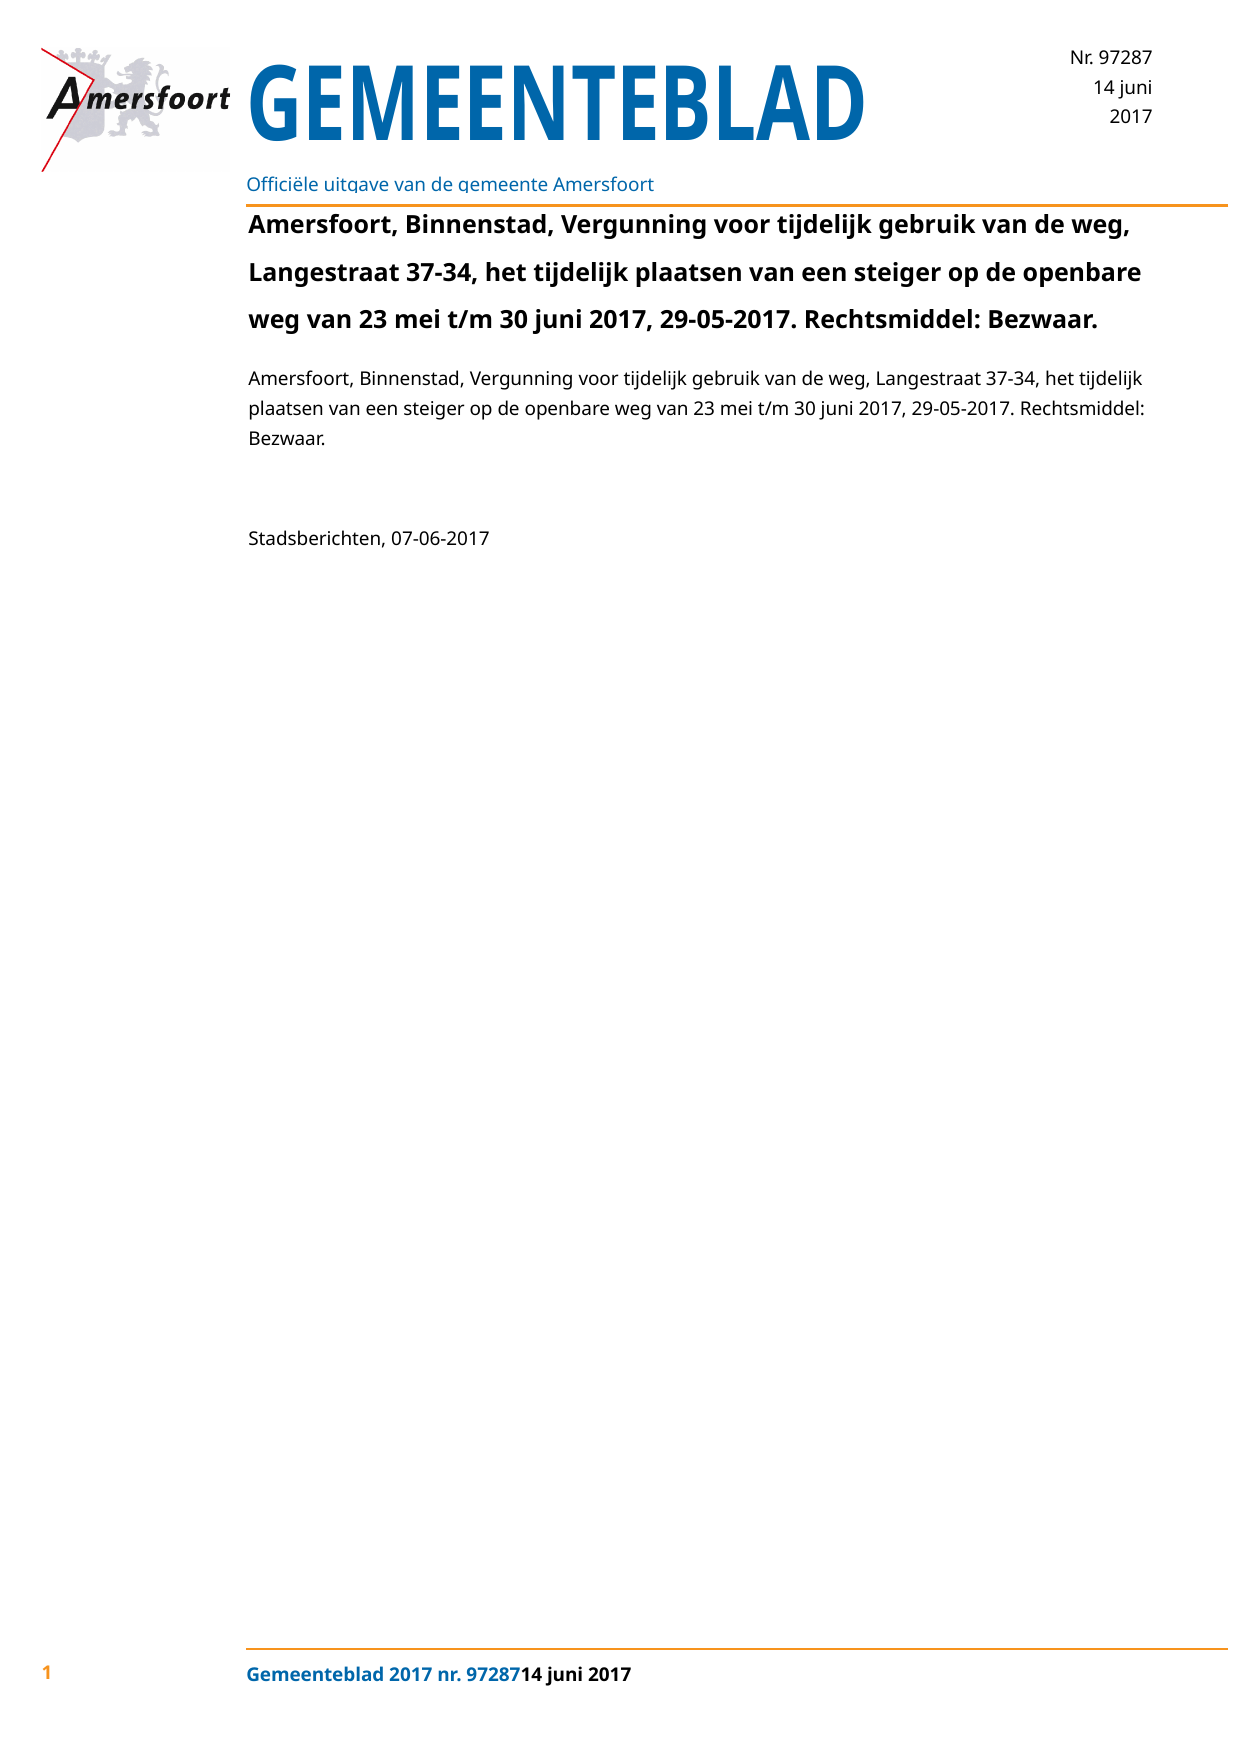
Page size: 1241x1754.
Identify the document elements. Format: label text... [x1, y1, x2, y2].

text Amersfoort, Binnenstad, Vergunning voor tijdelijk gebruik van de weg, Langestraat 37-34, het tijdelijk plaatsen van een steiger op de openbare weg van 23 mei t/m 30 juni 2017, 29-05-2017. Rechtsmiddel: Bezwaar. [248, 207, 1152, 336]
text Stadsberichten, 07-06-2017 [248, 526, 1152, 551]
text Amersfoort, Binnenstad, Vergunning voor tijdelijk gebruik van de weg, Langestraat 37-34, het tijdelijk plaatsen van een steiger op de openbare weg van 23 mei t/m 30 juni 2017, 29-05-2017. Rechtsmiddel: Bezwaar. [248, 366, 1152, 450]
picture [41, 47, 231, 172]
